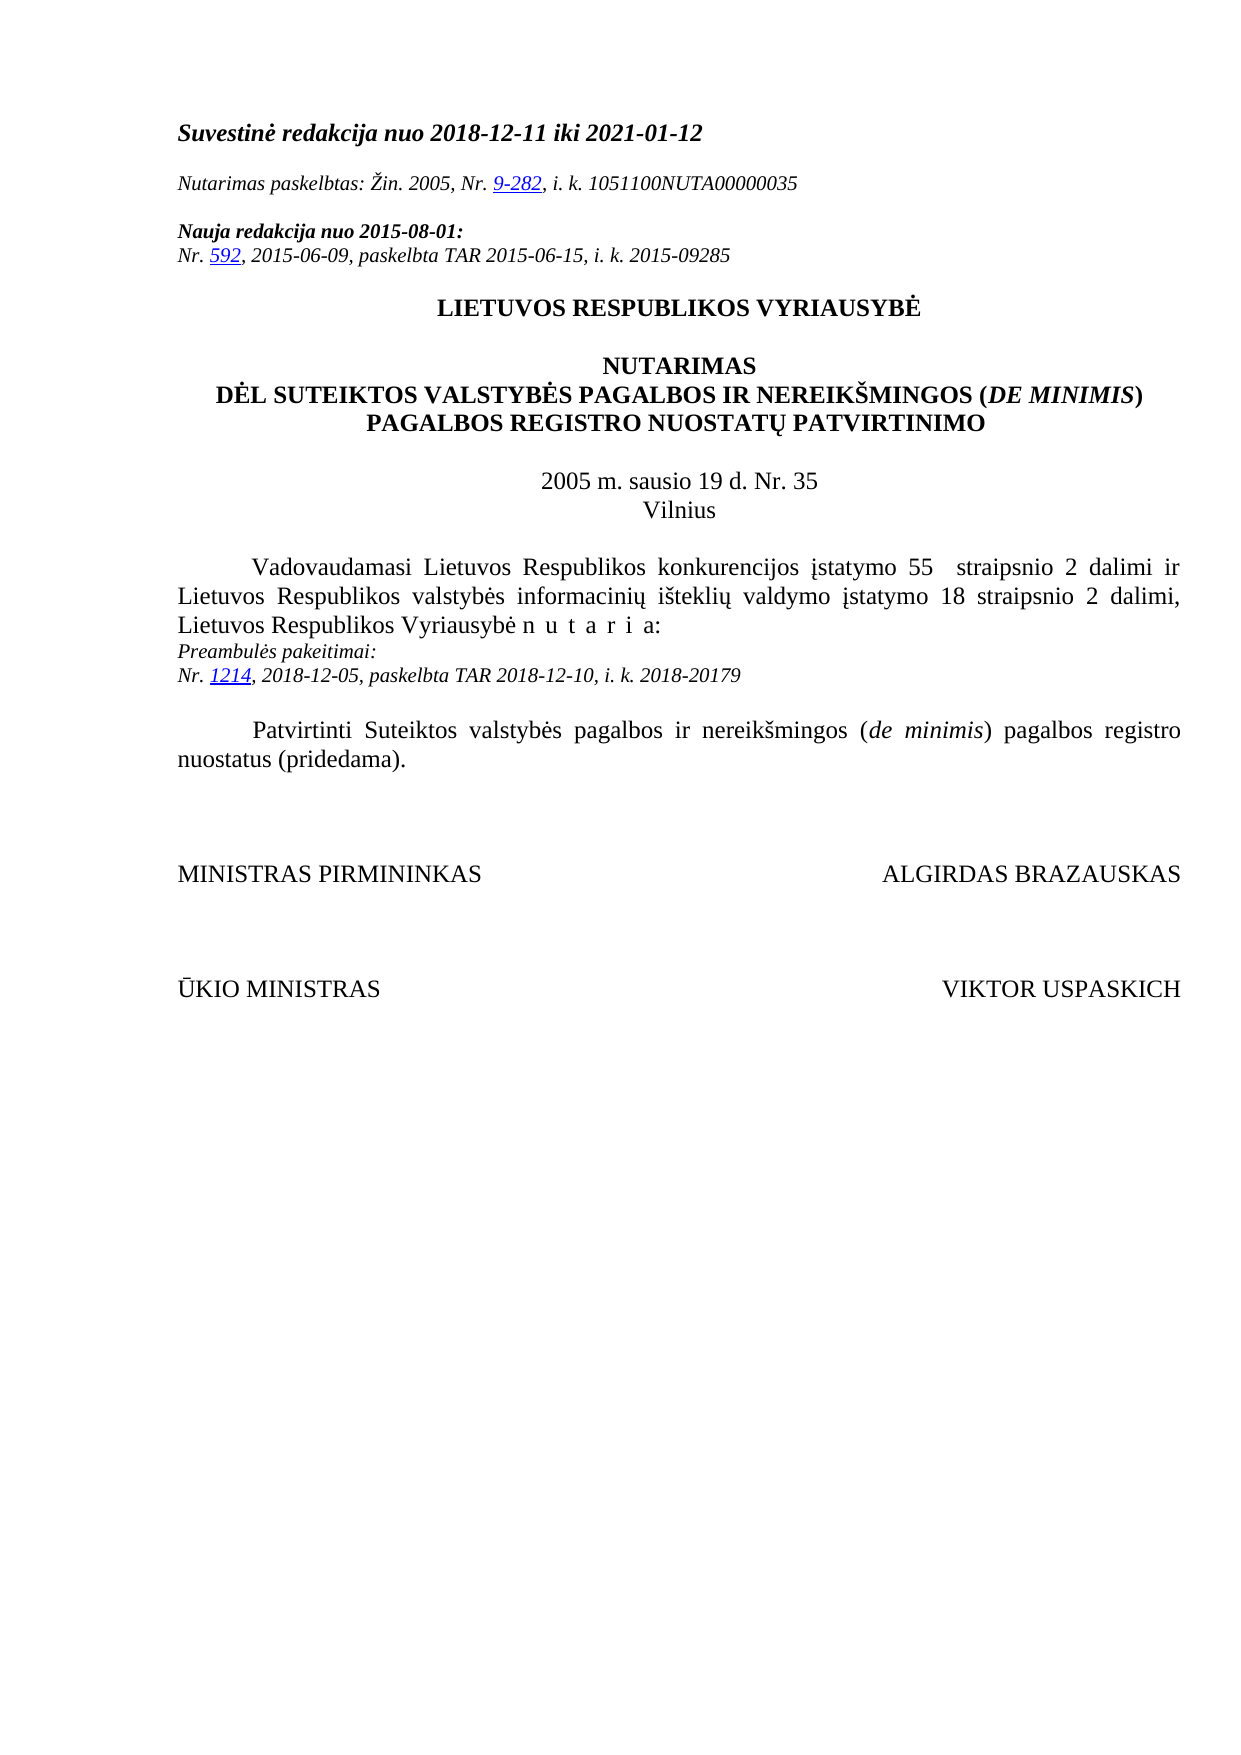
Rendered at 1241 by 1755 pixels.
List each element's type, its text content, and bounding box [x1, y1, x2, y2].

text NUTARIMAS [177, 351, 1181, 380]
text Nr. 1214, 2018-12-05, paskelbta TAR 2018-12-10, i. k. 2018-20179 [177, 663, 1181, 687]
text Vadovaudamasi Lietuvos Respublikos konkurencijos įstatymo 55 straipsnio 2 dalimi ir Lietuvos Respublikos valstybės informacinių išteklių valdymo įstatymo 18 straipsnio 2 dalimi, Lietuvos Respublikos Vyriausybė nutaria: [177, 552, 1181, 638]
text Suvestinė redakcija nuo 2018-12-11 iki 2021-01-12 [177, 118, 1181, 147]
text Nr. 592, 2015-06-09, paskelbta TAR 2015-06-15, i. k. 2015-09285 [177, 243, 1181, 267]
text DĖL SUTEIKTOS VALSTYBĖS PAGALBOS IR NEREIKŠMINGOS (DE MINIMIS) PAGALBOS REGISTRO NUOSTATŲ PATVIRTINIMO [177, 380, 1181, 437]
text Preambulės pakeitimai: [177, 638, 1181, 663]
text Vilnius [177, 495, 1181, 523]
text Patvirtinti Suteiktos valstybės pagalbos ir nereikšmingos (de minimis) pagalbos registro nuostatus (pridedama). [177, 715, 1181, 773]
text Nauja redakcija nuo 2015-08-01: [177, 219, 1181, 243]
text Ministras Pirmininkas Algirdas Brazauskas [177, 859, 1181, 888]
text Ūkio ministras Viktor Uspaskich [177, 974, 1181, 1003]
text Nutarimas paskelbtas: Žin. 2005, Nr. 9-282, i. k. 1051100NUTA00000035 [177, 171, 1181, 195]
text LIETUVOS RESPUBLIKOS VYRIAUSYBĖ [177, 293, 1181, 322]
text 2005 m. sausio 19 d. Nr. 35 [177, 466, 1181, 495]
